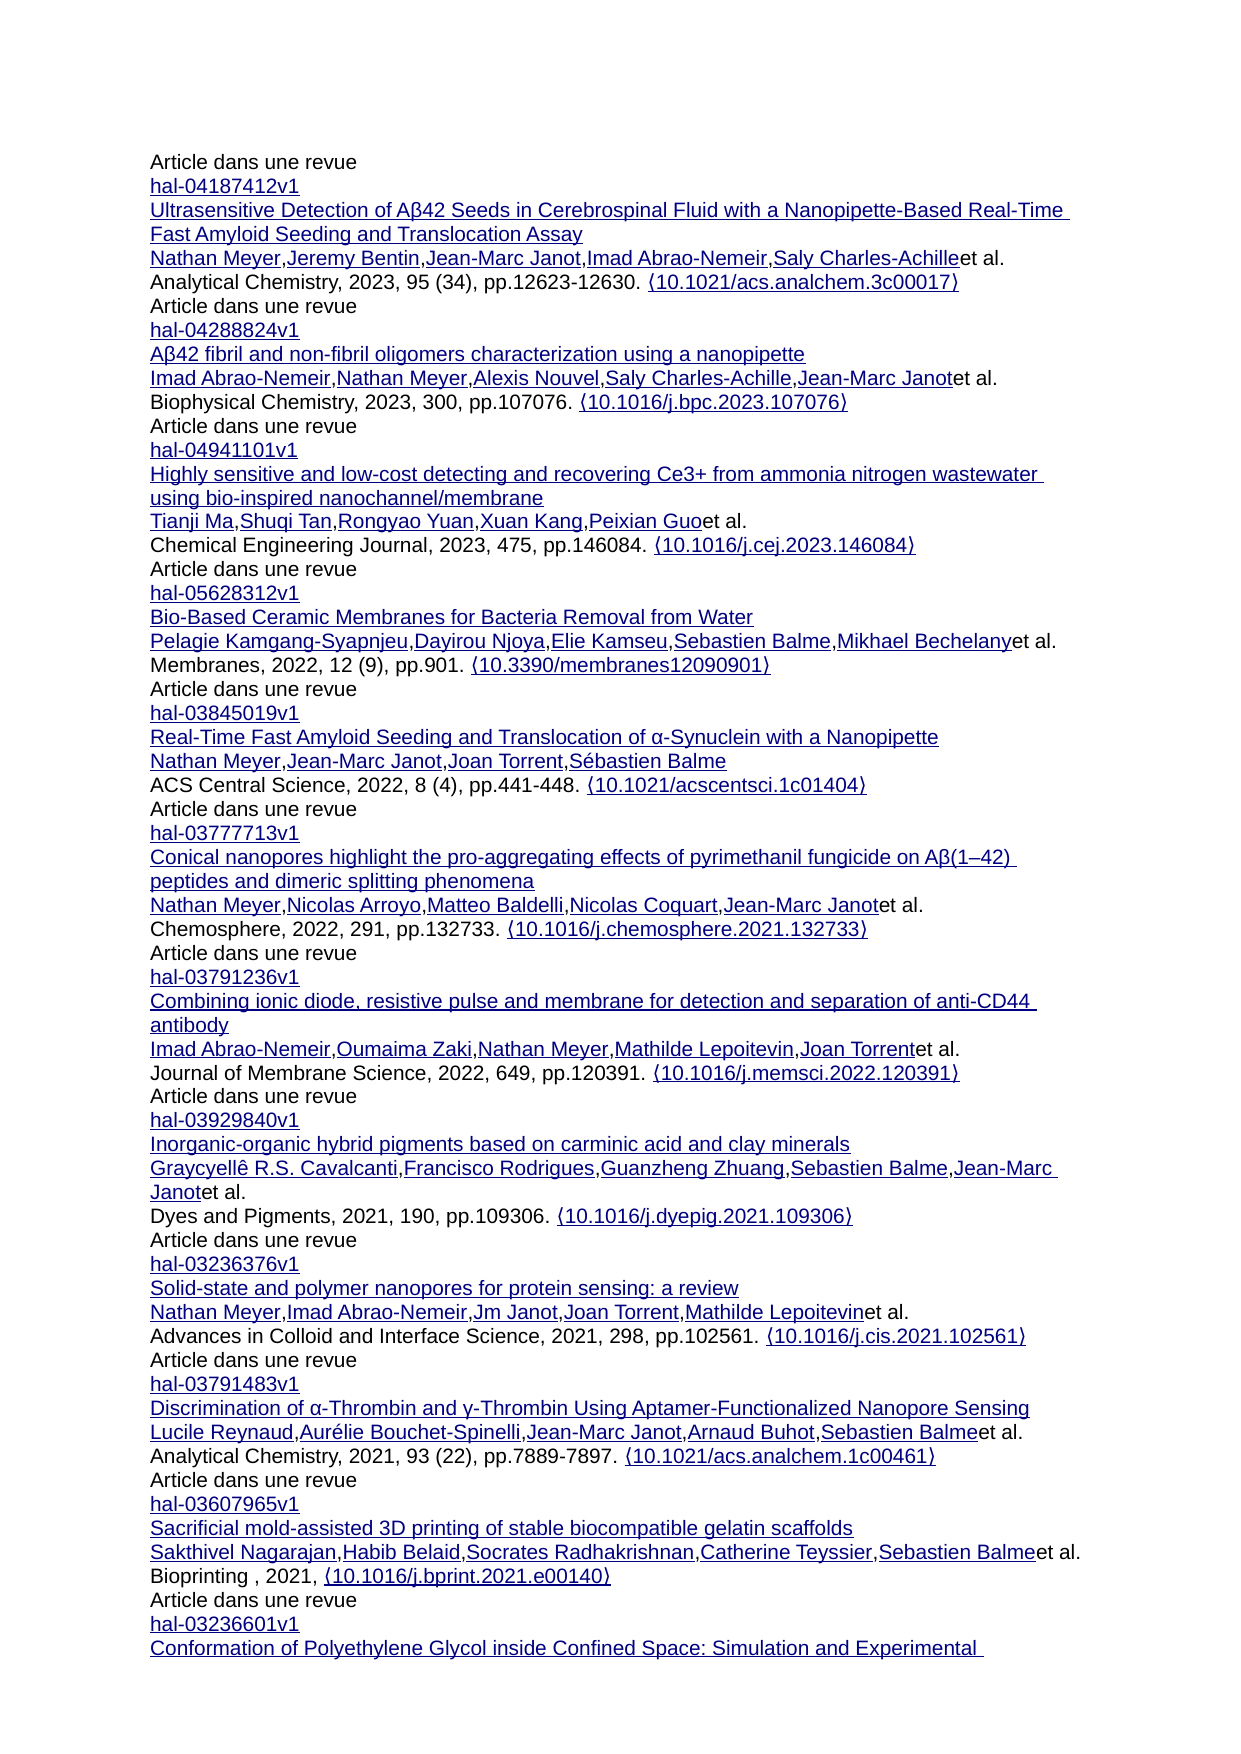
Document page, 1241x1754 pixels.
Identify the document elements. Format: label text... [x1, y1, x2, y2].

table_cell Conformation of Polyethylene Glycol inside Confined Space: Simulation and Experimental [150, 1635, 1090, 1659]
table_cell Sacrificial mold-assisted 3D printing of stable biocompatible gelatin scaffolds Sakthivel Nagarajan,Habib Belaid,Socrates Radhakrishnan,Catherine Teyssier,Sebastien Balmeet al. Bioprinting , 2021, ⟨10.1016/j.bprint.2021.e00140⟩ Article dans une revue hal-03236601v1 [150, 1516, 1090, 1635]
table_cell Bio-Based Ceramic Membranes for Bacteria Removal from Water Pelagie Kamgang-Syapnjeu,Dayirou Njoya,Elie Kamseu,Sebastien Balme,Mikhael Bechelanyet al. Membranes, 2022, 12 (9), pp.901. ⟨10.3390/membranes12090901⟩ Article dans une revue hal-03845019v1 [150, 605, 1090, 725]
table_cell Combining ionic diode, resistive pulse and membrane for detection and separation of anti-CD44 antibody Imad Abrao-Nemeir,Oumaima Zaki,Nathan Meyer,Mathilde Lepoitevin,Joan Torrentet al. Journal of Membrane Science, 2022, 649, pp.120391. ⟨10.1016/j.memsci.2022.120391⟩ Article dans une revue hal-03929840v1 [150, 989, 1090, 1132]
table_cell Article dans une revue hal-04187412v1 [150, 150, 1090, 198]
table_cell Real-Time Fast Amyloid Seeding and Translocation of α-Synuclein with a Nanopipette Nathan Meyer,Jean-Marc Janot,Joan Torrent,Sébastien Balme ACS Central Science, 2022, 8 (4), pp.441-448. ⟨10.1021/acscentsci.1c01404⟩ Article dans une revue hal-03777713v1 [150, 725, 1090, 845]
table_cell Aβ42 fibril and non-fibril oligomers characterization using a nanopipette Imad Abrao-Nemeir,Nathan Meyer,Alexis Nouvel,Saly Charles-Achille,Jean-Marc Janotet al. Biophysical Chemistry, 2023, 300, pp.107076. ⟨10.1016/j.bpc.2023.107076⟩ Article dans une revue hal-04941101v1 [150, 342, 1090, 461]
table_cell Ultrasensitive Detection of Aβ42 Seeds in Cerebrospinal Fluid with a Nanopipette-Based Real-Time Fast Amyloid Seeding and Translocation Assay Nathan Meyer,Jeremy Bentin,Jean-Marc Janot,Imad Abrao-Nemeir,Saly Charles-Achilleet al. Analytical Chemistry, 2023, 95 (34), pp.12623-12630. ⟨10.1021/acs.analchem.3c00017⟩ Article dans une revue hal-04288824v1 [150, 198, 1090, 342]
table_cell Inorganic-organic hybrid pigments based on carminic acid and clay minerals Graycyellê R.S. Cavalcanti,Francisco Rodrigues,Guanzheng Zhuang,Sebastien Balme,Jean-Marc Janotet al. Dyes and Pigments, 2021, 190, pp.109306. ⟨10.1016/j.dyepig.2021.109306⟩ Article dans une revue hal-03236376v1 [150, 1132, 1090, 1276]
table_cell Conical nanopores highlight the pro-aggregating effects of pyrimethanil fungicide on Aβ(1–42) peptides and dimeric splitting phenomena Nathan Meyer,Nicolas Arroyo,Matteo Baldelli,Nicolas Coquart,Jean-Marc Janotet al. Chemosphere, 2022, 291, pp.132733. ⟨10.1016/j.chemosphere.2021.132733⟩ Article dans une revue hal-03791236v1 [150, 845, 1090, 988]
table_cell Solid-state and polymer nanopores for protein sensing: a review Nathan Meyer,Imad Abrao-Nemeir,Jm Janot,Joan Torrent,Mathilde Lepoitevinet al. Advances in Colloid and Interface Science, 2021, 298, pp.102561. ⟨10.1016/j.cis.2021.102561⟩ Article dans une revue hal-03791483v1 [150, 1276, 1090, 1396]
table_cell Discrimination of α-Thrombin and γ-Thrombin Using Aptamer-Functionalized Nanopore Sensing Lucile Reynaud,Aurélie Bouchet-Spinelli,Jean-Marc Janot,Arnaud Buhot,Sebastien Balmeet al. Analytical Chemistry, 2021, 93 (22), pp.7889-7897. ⟨10.1021/acs.analchem.1c00461⟩ Article dans une revue hal-03607965v1 [150, 1396, 1090, 1516]
table_cell Highly sensitive and low-cost detecting and recovering Ce3+ from ammonia nitrogen wastewater using bio-inspired nanochannel/membrane Tianji Ma,Shuqi Tan,Rongyao Yuan,Xuan Kang,Peixian Guoet al. Chemical Engineering Journal, 2023, 475, pp.146084. ⟨10.1016/j.cej.2023.146084⟩ Article dans une revue hal-05628312v1 [150, 461, 1090, 605]
